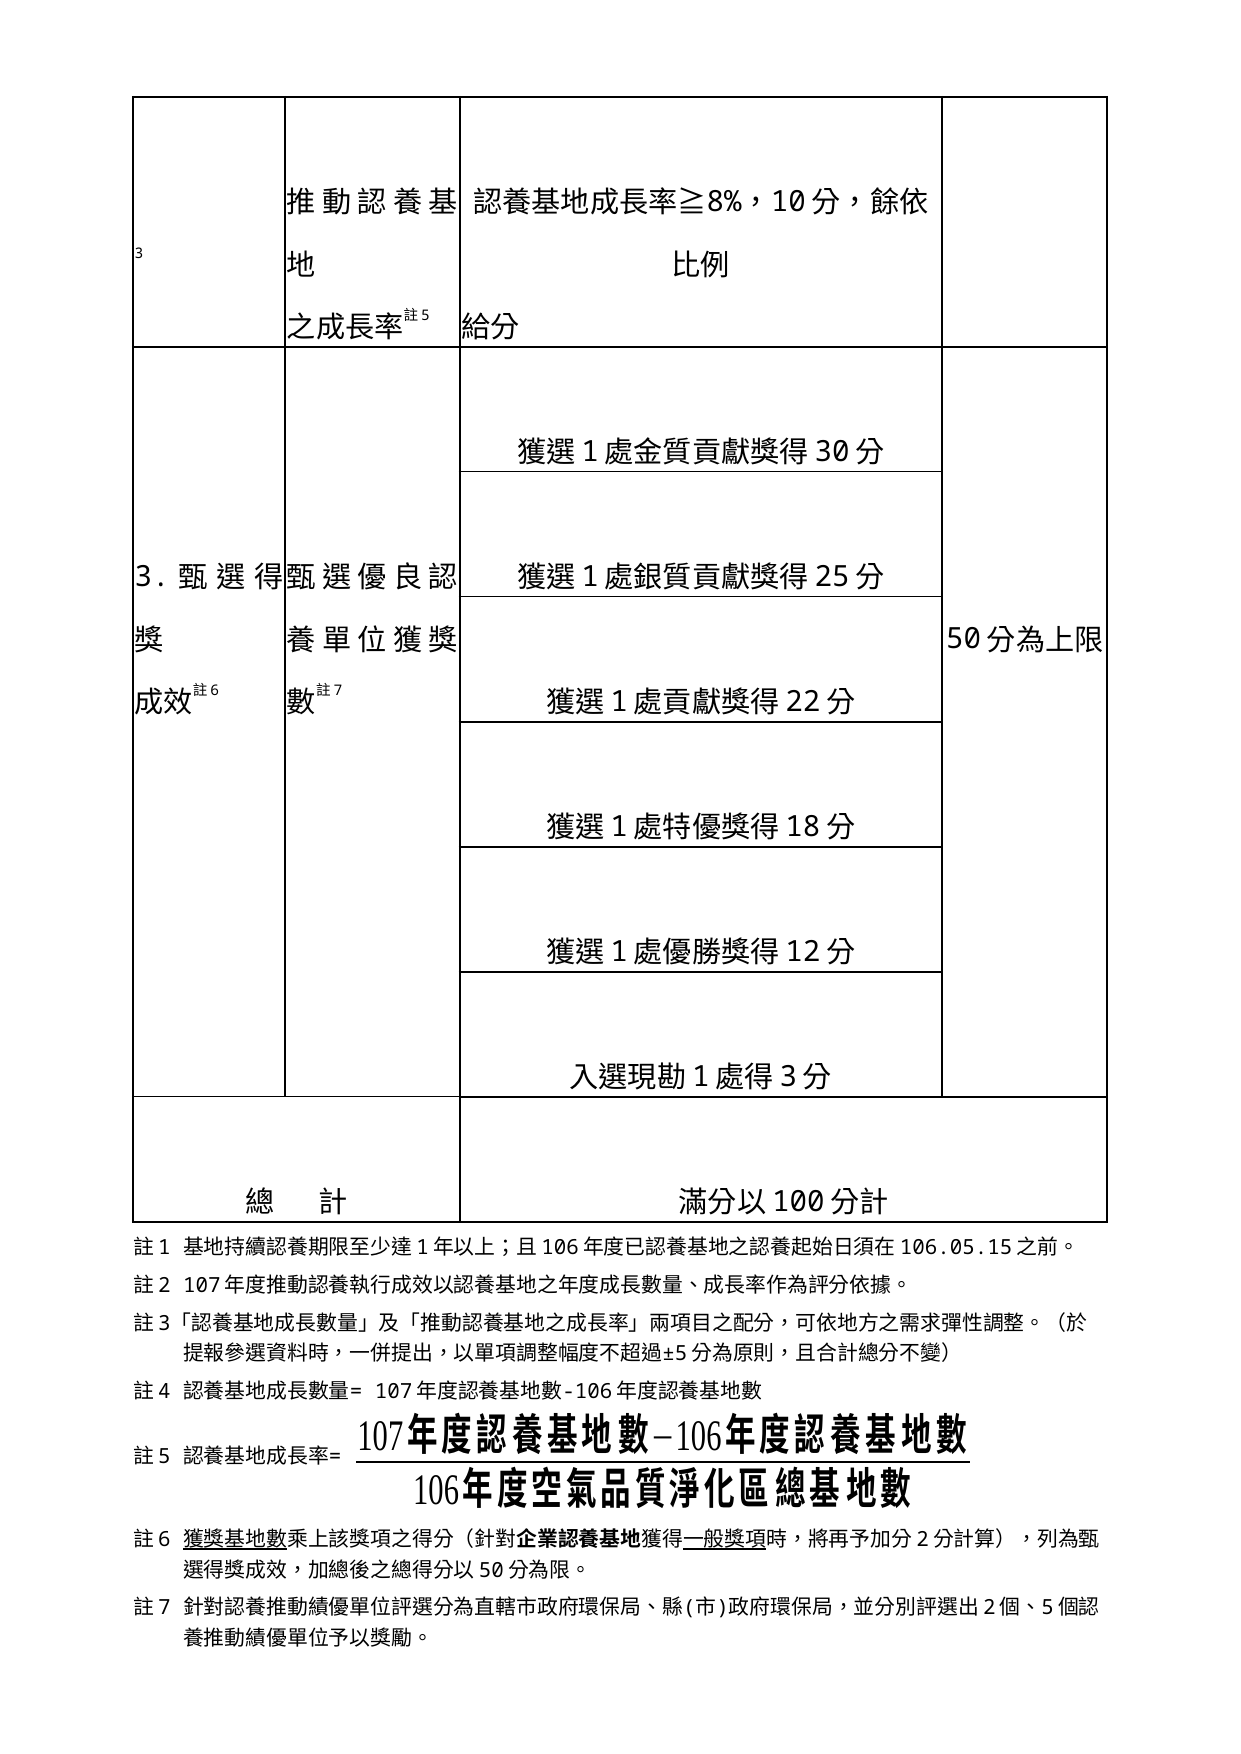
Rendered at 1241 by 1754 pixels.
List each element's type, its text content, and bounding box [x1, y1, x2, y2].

text 註5 認養基地成長率= [133, 1412, 1107, 1515]
table_cell 50分為上限 [943, 348, 1106, 846]
table_cell 入選現勘1處得3分 [461, 973, 941, 1096]
text 註4 認養基地成長數量= 107年度認養基地數-106年度認養基地數 [133, 1374, 1107, 1404]
table_cell [943, 98, 1106, 346]
table_cell [134, 846, 284, 971]
table_cell 推動認養基地 之成長率註5 [286, 98, 459, 346]
table_cell 獲選1處銀質貢獻獎得25分 [461, 472, 941, 596]
text 註6 獲獎基地數乘上該獎項之得分（針對企業認養基地獲得一般獎項時，將再予加分2分計算），列為甄選得獎成效，加總後之總得分以50分為限。 [133, 1522, 1107, 1583]
table_cell [943, 971, 1106, 1096]
text 註1 基地持續認養期限至少達1年以上；且106年度已認養基地之認養起始日須在106.05.15之前。 [133, 1230, 1107, 1261]
table_cell 滿分以100分計 [461, 1098, 1106, 1221]
table_cell 3 [134, 98, 284, 346]
table_cell 獲選1處優勝獎得12分 [461, 848, 941, 971]
table_cell [134, 971, 284, 1096]
text 註7 針對認養推動績優單位評選分為直轄市政府環保局、縣(市)政府環保局，並分別評選出2個、5個認養推動績優單位予以獎勵。 [133, 1591, 1107, 1651]
table_cell 認養基地成長率≧8%，10分，餘依比例 給分 [461, 98, 941, 346]
table_cell [943, 846, 1106, 971]
table_cell [286, 846, 459, 971]
text 註2 107年度推動認養執行成效以認養基地之年度成長數量、成長率作為評分依據。 [133, 1268, 1107, 1298]
text 註3「認養基地成長數量」及「推動認養基地之成長率」兩項目之配分，可依地方之需求彈性調整。（於提報參選資料時，一併提出，以單項調整幅度不超過±5分為原則，且合計總分不變） [133, 1306, 1107, 1367]
table_cell 獲選1處特優獎得18分 [461, 723, 941, 846]
table_cell 甄選優良認養單位獲獎數註7 [286, 348, 459, 846]
table_cell 獲選1處貢獻獎得22分 [461, 597, 941, 721]
table_cell 3.甄選得獎 成效註6 [134, 348, 284, 846]
table_cell [286, 971, 459, 1096]
table_cell 獲選1處金質貢獻獎得30分 [461, 348, 941, 471]
table_cell 總 計 [134, 1097, 459, 1221]
